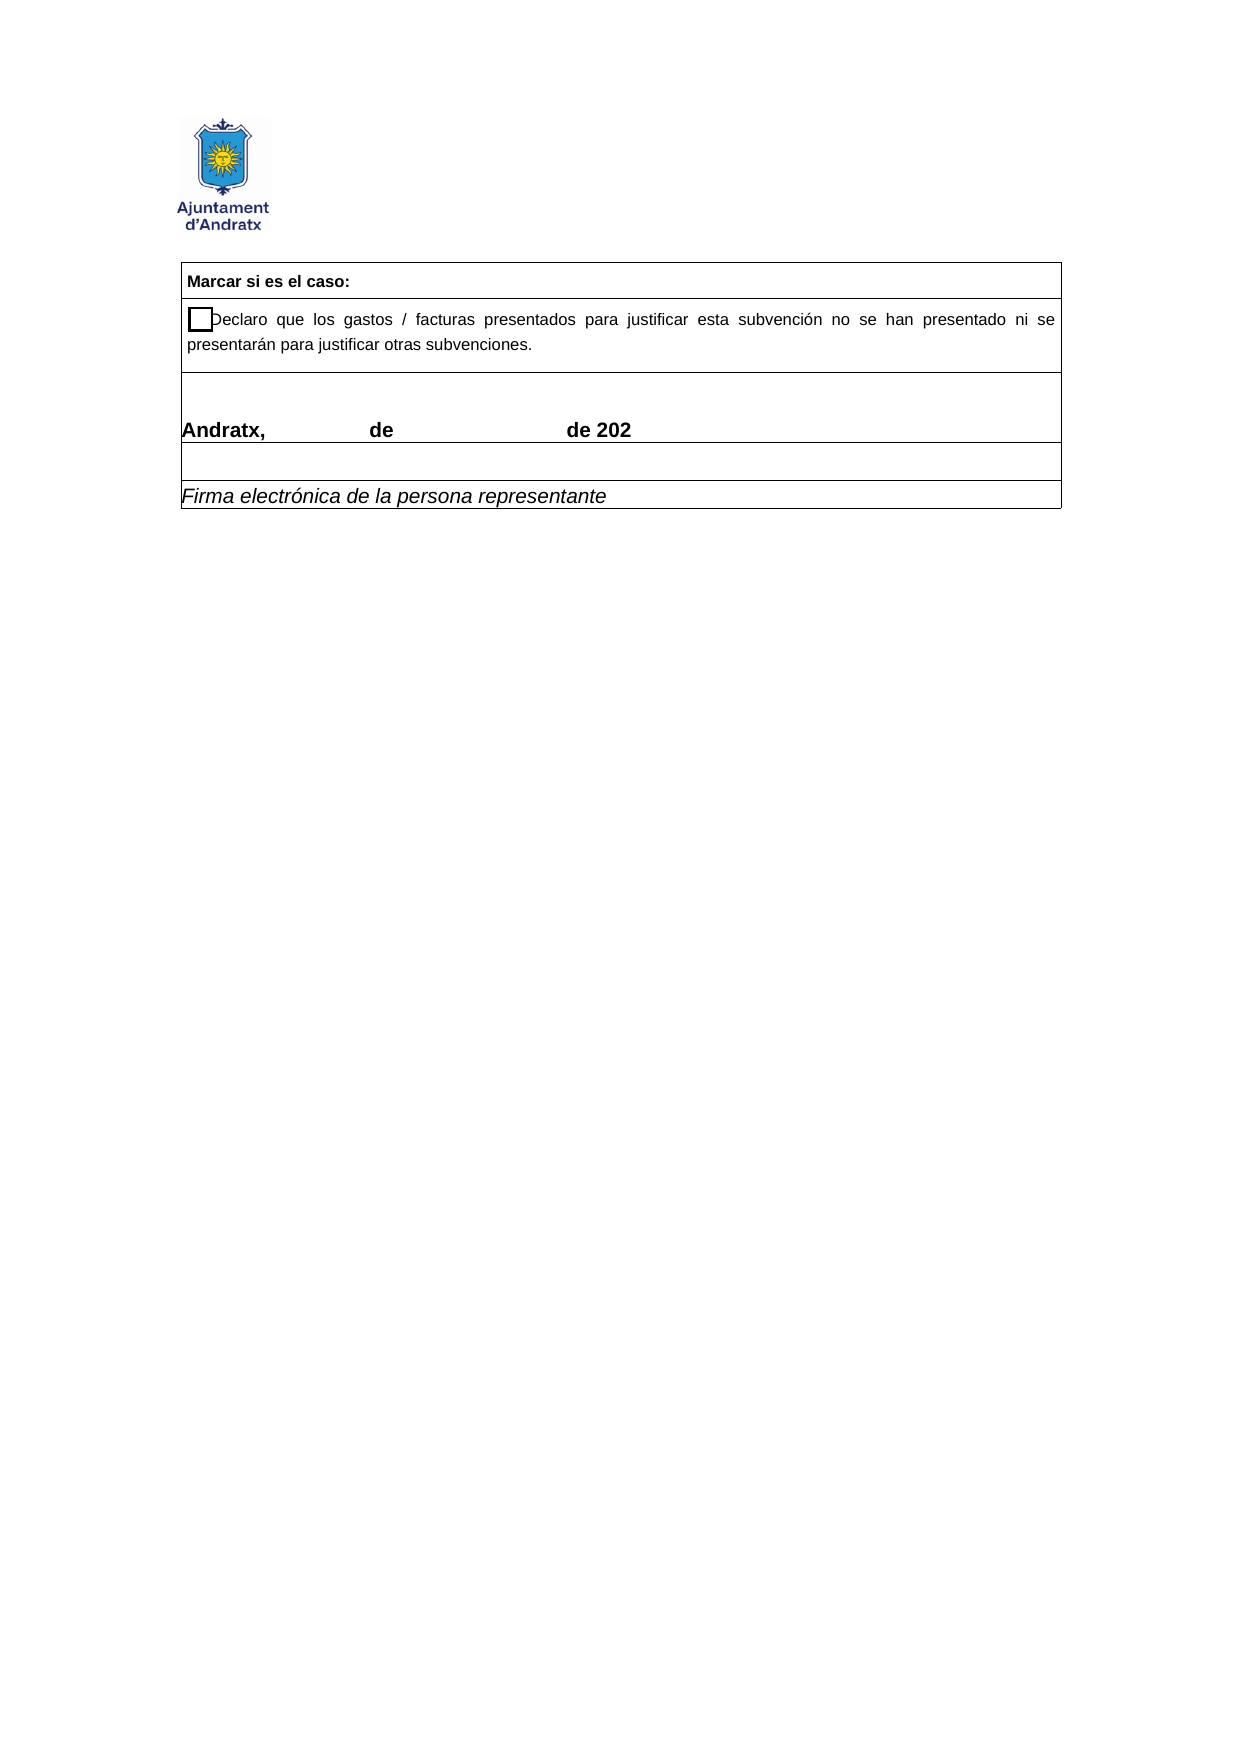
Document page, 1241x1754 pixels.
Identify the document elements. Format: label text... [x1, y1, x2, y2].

table_cell Firma electrónica de la persona representante [182, 481, 1061, 508]
table_cell [182, 443, 1061, 479]
table_cell Marcar si es el caso: [182, 263, 1061, 297]
table_cell Andratx, de de 202 [182, 373, 1061, 442]
table_cell Declaro que los gastos / facturas presentados para justificar esta subvención no se han presentado ni se presentarán para justificar otras subvenciones. [182, 299, 1061, 372]
picture [177, 118, 272, 233]
